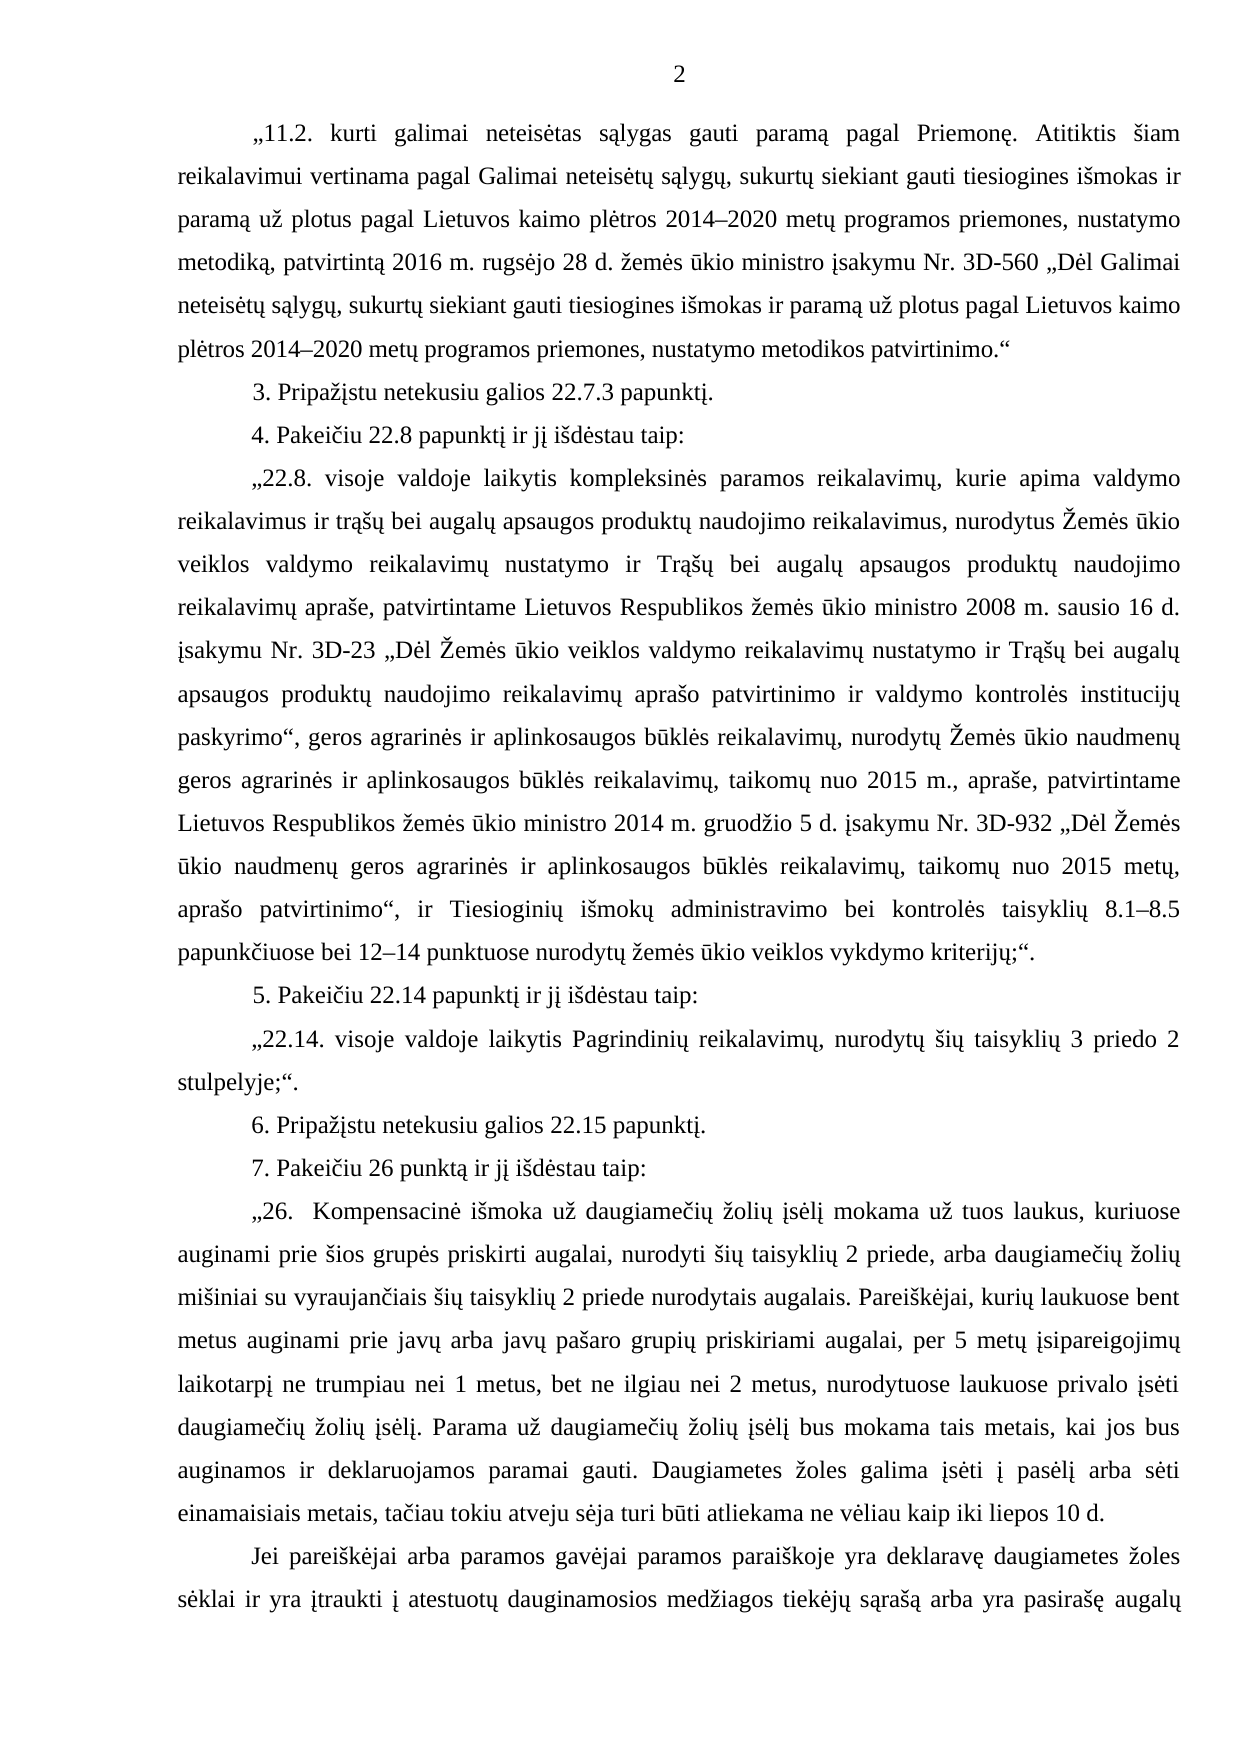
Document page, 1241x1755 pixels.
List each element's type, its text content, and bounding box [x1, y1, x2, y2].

text „22.14. visoje valdoje laikytis Pagrindinių reikalavimų, nurodytų šių taisyklių 3 priedo 2 stulpelyje;“. [177, 1024, 1181, 1096]
text 3. Pripažįstu netekusiu galios 22.7.3 papunktį. [252, 377, 1181, 406]
text Jei pareiškėjai arba paramos gavėjai paramos paraiškoje yra deklaravę daugiametes žoles sėklai ir yra įtraukti į atestuotų dauginamosios medžiagos tiekėjų sąrašą arba yra pasirašę augalų [177, 1541, 1181, 1613]
text 5. Pakeičiu 22.14 papunktį ir jį išdėstau taip: [252, 981, 1181, 1009]
text „26. Kompensacinė išmoka už daugiamečių žolių įsėlį mokama už tuos laukus, kuriuose auginami prie šios grupės priskirti augalai, nurodyti šių taisyklių 2 priede, arba daugiamečių žolių mišiniai su vyraujančiais šių taisyklių 2 priede nurodytais augalais. Pareiškėjai, kurių laukuose bent metus auginami prie javų arba javų pašaro grupių priskiriami augalai, per 5 metų įsipareigojimų laikotarpį ne trumpiau nei 1 metus, bet ne ilgiau nei 2 metus, nurodytuose laukuose privalo įsėti daugiamečių žolių įsėlį. Parama už daugiamečių žolių įsėlį bus mokama tais metais, kai jos bus auginamos ir deklaruojamos paramai gauti. Daugiametes žoles galima įsėti į pasėlį arba sėti einamaisiais metais, tačiau tokiu atveju sėja turi būti atliekama ne vėliau kaip iki liepos 10 d. [177, 1196, 1181, 1527]
text „11.2. kurti galimai neteisėtas sąlygas gauti paramą pagal Priemonę. Atitiktis šiam reikalavimui vertinama pagal Galimai neteisėtų sąlygų, sukurtų siekiant gauti tiesiogines išmokas ir paramą už plotus pagal Lietuvos kaimo plėtros 2014–2020 metų programos priemones, nustatymo metodiką, patvirtintą 2016 m. rugsėjo 28 d. žemės ūkio ministro įsakymu Nr. 3D-560 „Dėl Galimai neteisėtų sąlygų, sukurtų siekiant gauti tiesiogines išmokas ir paramą už plotus pagal Lietuvos kaimo plėtros 2014–2020 metų programos priemones, nustatymo metodikos patvirtinimo.“ [177, 118, 1181, 362]
text 6. Pripažįstu netekusiu galios 22.15 papunktį. [177, 1110, 1181, 1139]
text „22.8. visoje valdoje laikytis kompleksinės paramos reikalavimų, kurie apima valdymo reikalavimus ir trąšų bei augalų apsaugos produktų naudojimo reikalavimus, nurodytus Žemės ūkio veiklos valdymo reikalavimų nustatymo ir Trąšų bei augalų apsaugos produktų naudojimo reikalavimų apraše, patvirtintame Lietuvos Respublikos žemės ūkio ministro 2008 m. sausio 16 d. įsakymu Nr. 3D-23 „Dėl Žemės ūkio veiklos valdymo reikalavimų nustatymo ir Trąšų bei augalų apsaugos produktų naudojimo reikalavimų aprašo patvirtinimo ir valdymo kontrolės institucijų paskyrimo“, geros agrarinės ir aplinkosaugos būklės reikalavimų, nurodytų Žemės ūkio naudmenų geros agrarinės ir aplinkosaugos būklės reikalavimų, taikomų nuo 2015 m., apraše, patvirtintame Lietuvos Respublikos žemės ūkio ministro 2014 m. gruodžio 5 d. įsakymu Nr. 3D-932 „Dėl Žemės ūkio naudmenų geros agrarinės ir aplinkosaugos būklės reikalavimų, taikomų nuo 2015 metų, aprašo patvirtinimo“, ir Tiesioginių išmokų administravimo bei kontrolės taisyklių 8.1–8.5 papunkčiuose bei 12–14 punktuose nurodytų žemės ūkio veiklos vykdymo kriterijų;“. [177, 463, 1181, 966]
text 4. Pakeičiu 22.8 papunktį ir jį išdėstau taip: [251, 420, 1181, 449]
text 7. Pakeičiu 26 punktą ir jį išdėstau taip: [177, 1153, 1181, 1182]
